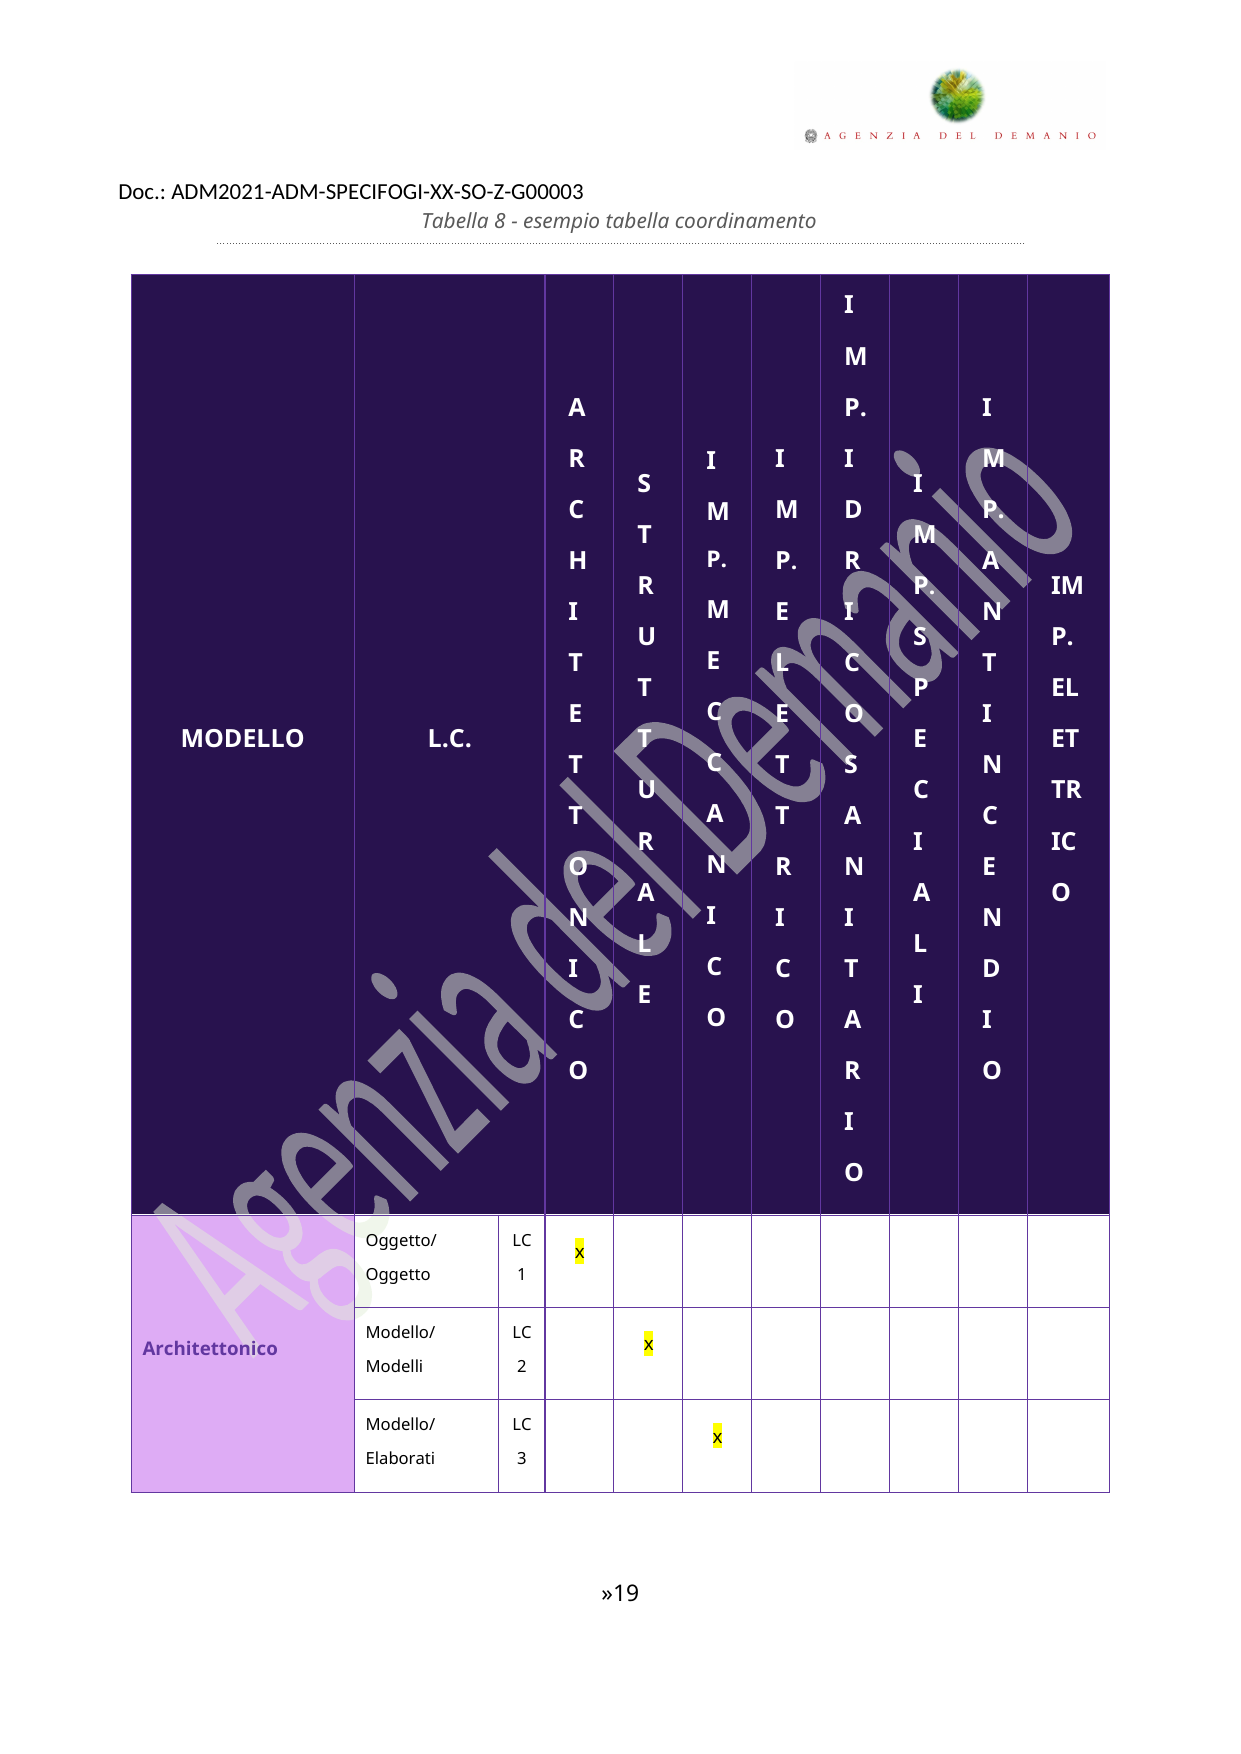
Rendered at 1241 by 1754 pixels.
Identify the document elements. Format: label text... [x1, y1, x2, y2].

table_header ARCHITETTONICO [578, 865, 613, 905]
table_header IMP.MECCANICO [683, 746, 749, 851]
table_header MODELLO [132, 275, 354, 1214]
table_header STRUTTURALE [614, 841, 682, 1214]
table_cell [890, 1400, 958, 1492]
table_header STRUTTURALE [614, 275, 682, 749]
table_cell [821, 1216, 889, 1307]
table_header IMP. ELETTRICO [758, 707, 820, 786]
table_header STRUTTURALE [614, 753, 682, 890]
table_cell LC1 [499, 1216, 544, 1307]
table_cell LC2 [499, 1308, 544, 1399]
table_header IMP. SPECIALI [909, 537, 958, 608]
table_header IMP.ELETTRICO [1028, 275, 1109, 1214]
table_header L.C. [355, 275, 544, 1214]
table_header IMP. ELETTRICO [752, 776, 820, 1214]
table_cell [1028, 1216, 1109, 1307]
table_header IMP. SPECIALI [890, 560, 958, 650]
text Tabella 8 - esempio tabella coordinamento [216, 207, 1024, 244]
table_header IMP. ELETTRICO [783, 664, 820, 720]
table_cell Modello/Elaborati [355, 1400, 498, 1492]
table_header IMP. SPECIALI [900, 621, 931, 666]
table_cell [614, 1400, 682, 1492]
table_cell [959, 1400, 1027, 1492]
table_cell [1028, 1400, 1109, 1492]
table_header ARCHITETTONICO [573, 913, 613, 963]
table_cell [546, 1400, 613, 1492]
table_cell [959, 1308, 1027, 1399]
table_cell [752, 1400, 820, 1492]
table_cell LC3 [499, 1400, 544, 1492]
table_cell [752, 1216, 820, 1307]
table_header STRUTTURALE [637, 739, 682, 801]
table_header ARCHITETTONICO [546, 275, 613, 921]
table_header IMP. ANTINCENDIO [959, 275, 1027, 573]
table_header IMP.IDRICOSANITARIO [821, 636, 889, 1214]
table_cell Architettonico [132, 1216, 354, 1492]
table_header IMP.MECCANICO [683, 275, 751, 791]
table_header IMP. SPECIALI [890, 650, 958, 1214]
table_header IMP. ELETTRICO [752, 275, 820, 716]
table_cell [821, 1400, 889, 1492]
table_header IMP. ELETTRICO [752, 714, 771, 746]
table_header IMP. ANTINCENDIO [981, 464, 1027, 532]
table_cell [821, 1308, 889, 1399]
table_cell [890, 1308, 958, 1399]
table_cell x [683, 1400, 751, 1492]
table_cell x [546, 1216, 613, 1307]
table_cell [683, 1216, 751, 1307]
table_header IMP.MECCANICO [683, 822, 751, 1214]
table_cell [614, 1216, 682, 1307]
table_cell Oggetto/Oggetto [355, 1216, 498, 1307]
table_header IMP.MECCANICO [732, 711, 751, 751]
table_cell Modello/Modelli [355, 1308, 498, 1399]
table_cell x [614, 1308, 682, 1399]
table_header ARCHITETTONICO [546, 981, 613, 1214]
table_cell [1028, 1308, 1109, 1399]
table_cell [546, 1308, 613, 1399]
table_header ARCHITETTONICO [546, 919, 600, 993]
table_cell [752, 1308, 820, 1399]
table_cell [890, 1216, 958, 1307]
table_cell [683, 1308, 751, 1399]
table_header IMP.IDRICOSANITARIO [821, 275, 889, 676]
table_cell [959, 1216, 1027, 1307]
table_header IMP. SPECIALI [890, 275, 958, 551]
table_header IMP. ANTINCENDIO [959, 525, 1027, 1214]
